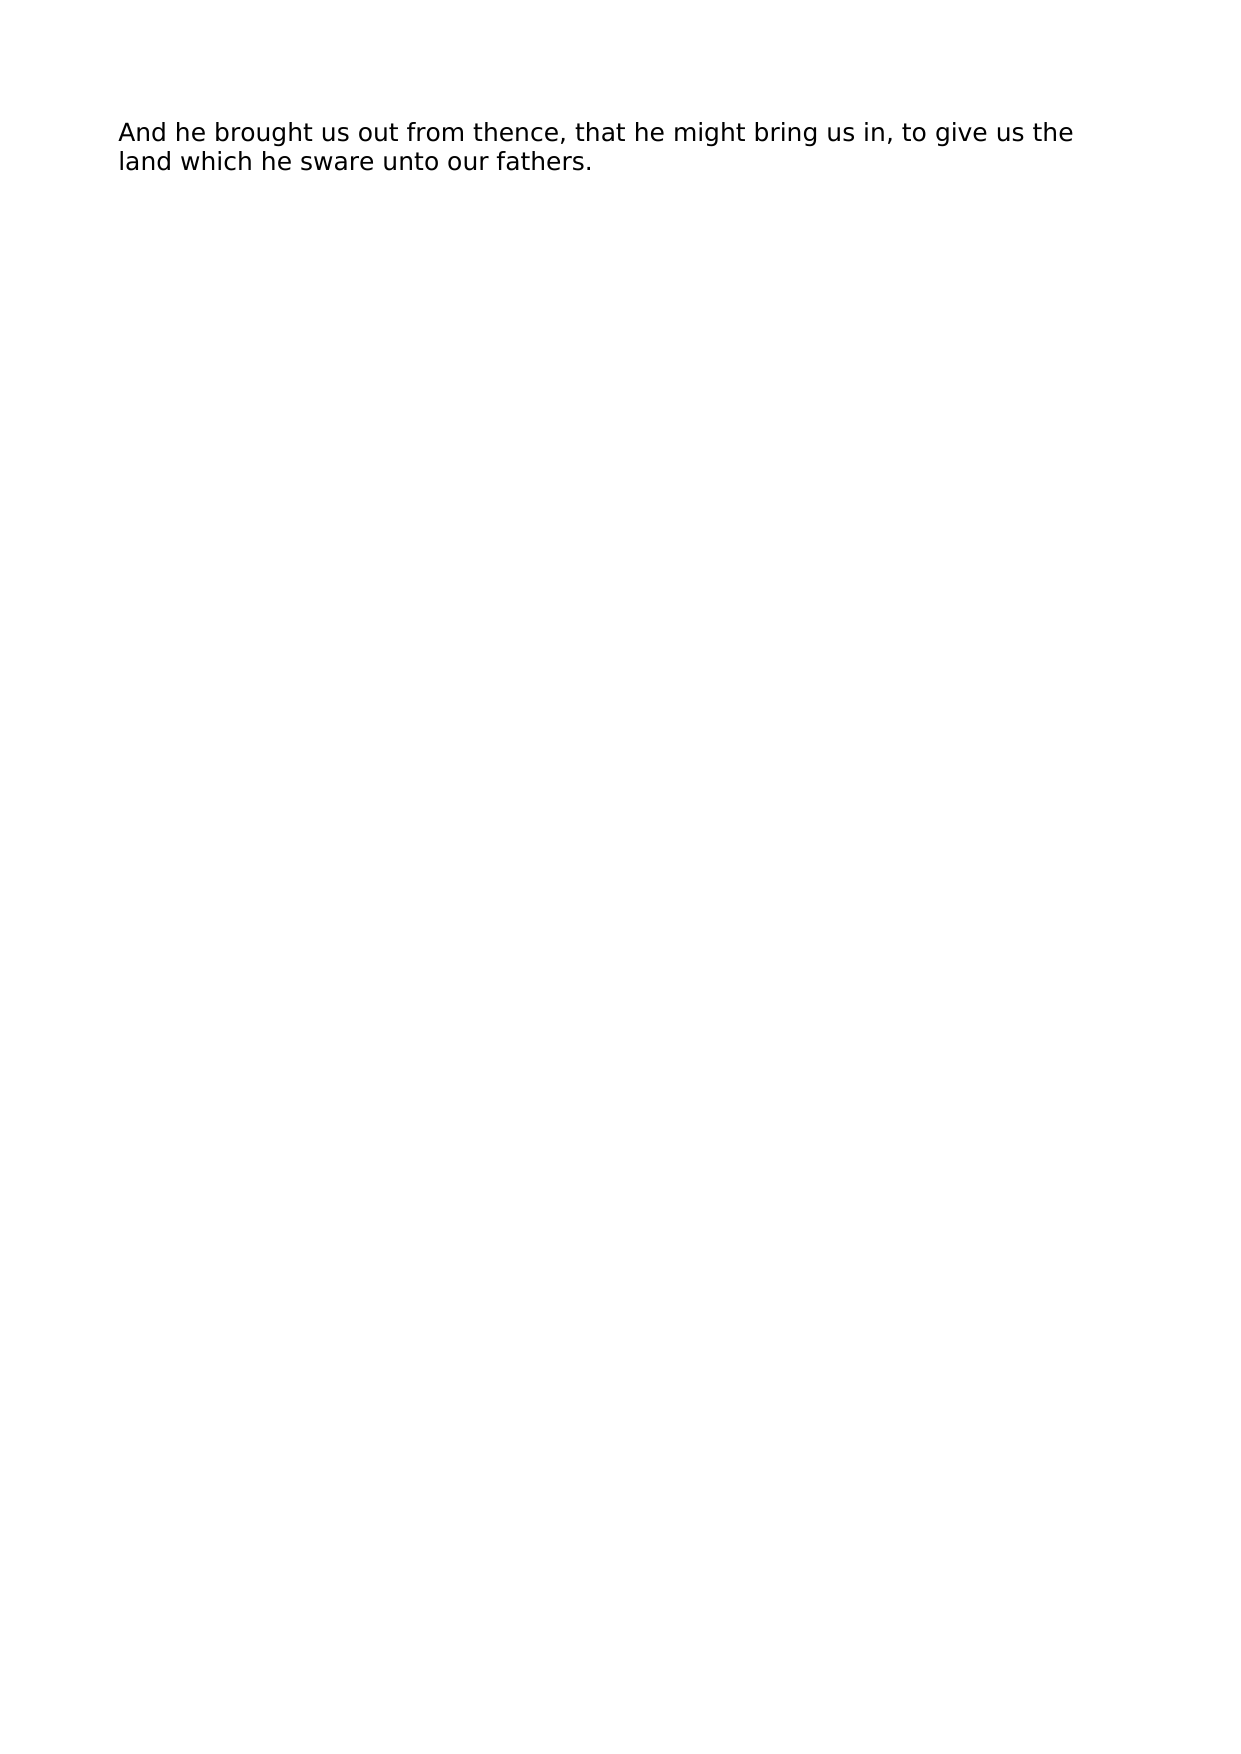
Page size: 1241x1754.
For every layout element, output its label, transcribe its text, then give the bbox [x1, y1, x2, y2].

text And he brought us out from thence, that he might bring us in, to give us the land which he sware unto our fathers. [118, 118, 1122, 176]
